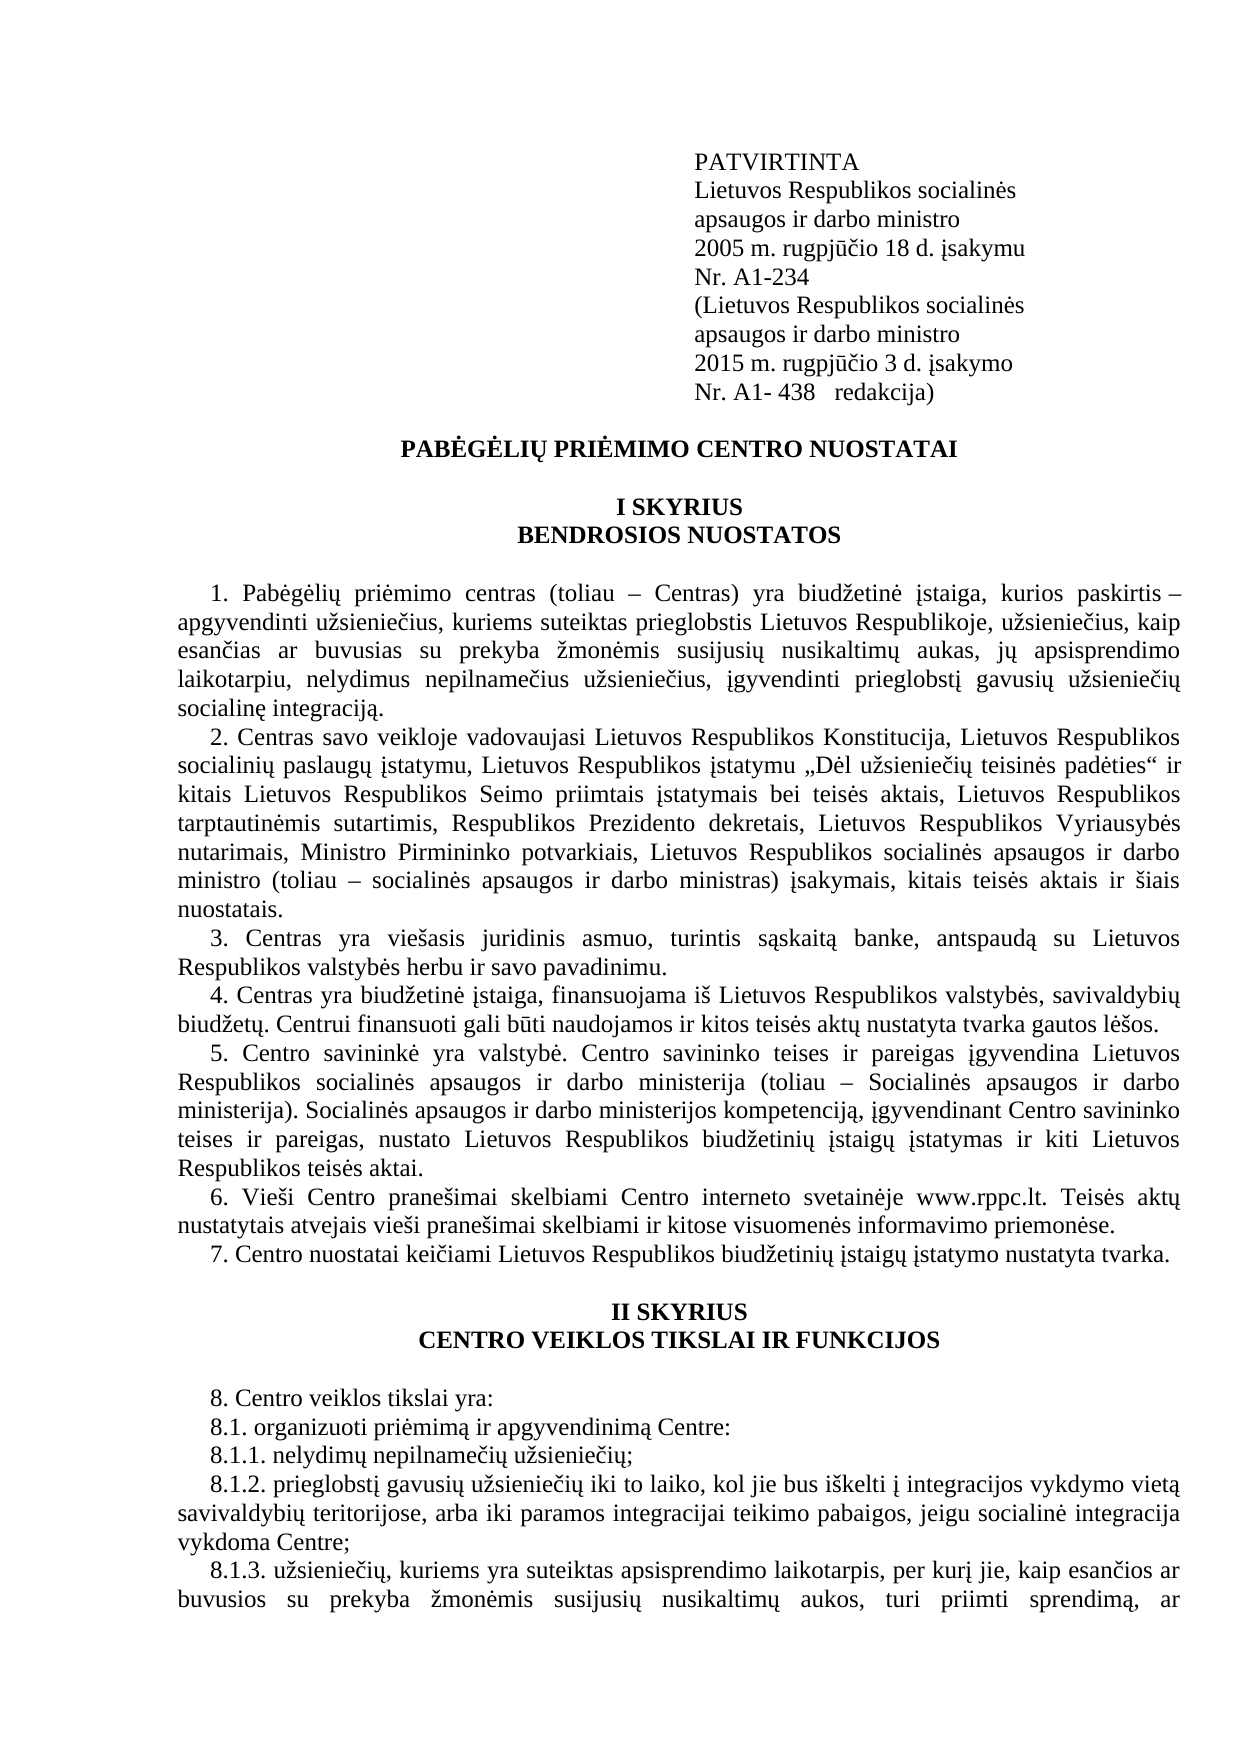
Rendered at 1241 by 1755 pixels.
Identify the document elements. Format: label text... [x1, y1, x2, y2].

text 8.1. organizuoti priėmimą ir apgyvendinimą Centre: [177, 1412, 1181, 1441]
text 8.1.2. prieglobstį gavusių užsieniečių iki to laiko, kol jie bus iškelti į integracijos vykdymo vietą savivaldybių teritorijose, arba iki paramos integracijai teikimo pabaigos, jeigu socialinė integracija vykdoma Centre; [177, 1469, 1181, 1556]
text 8.1.3. užsieniečių, kuriems yra suteiktas apsisprendimo laikotarpis, per kurį jie, kaip esančios ar buvusios su prekyba žmonėmis susijusių nusikaltimų aukos, turi priimti sprendimą, ar [177, 1556, 1181, 1613]
text 7. Centro nuostatai keičiami Lietuvos Respublikos biudžetinių įstaigų įstatymo nustatyta tvarka. [177, 1239, 1181, 1268]
text 8. Centro veiklos tikslai yra: [177, 1383, 1181, 1412]
text 1. Pabėgėlių priėmimo centras (toliau – Centras) yra biudžetinė įstaiga, kurios paskirtis – apgyvendinti užsieniečius, kuriems suteiktas prieglobstis Lietuvos Respublikoje, užsieniečius, kaip esančias ar buvusias su prekyba žmonėmis susijusių nusikaltimų aukas, jų apsisprendimo laikotarpiu, nelydimus nepilnamečius užsieniečius, įgyvendinti prieglobstį gavusių užsieniečių socialinę integraciją. [177, 578, 1181, 722]
text 3. Centras yra viešasis juridinis asmuo, turintis sąskaitą banke, antspaudą su Lietuvos Respublikos valstybės herbu ir savo pavadinimu. [177, 923, 1181, 981]
text II SKYRIUS [177, 1297, 1181, 1326]
text 2005 m. rugpjūčio 18 d. įsakymu [694, 233, 1181, 262]
text Lietuvos Respublikos socialinės [694, 176, 1181, 204]
text 2015 m. rugpjūčio 3 d. įsakymo [694, 348, 1181, 377]
text 4. Centras yra biudžetinė įstaiga, finansuojama iš Lietuvos Respublikos valstybės, savivaldybių biudžetų. Centrui finansuoti gali būti naudojamos ir kitos teisės aktų nustatyta tvarka gautos lėšos. [177, 981, 1181, 1038]
text PABĖGĖLIŲ PRIĖMIMO CENTRO NUOSTATAI [177, 434, 1181, 463]
text 8.1.1. nelydimų nepilnamečių užsieniečių; [177, 1441, 1181, 1469]
text apsaugos ir darbo ministro [694, 204, 1181, 233]
text I SKYRIUS [177, 492, 1181, 521]
text Nr. A1-234 [694, 262, 1181, 291]
text 5. Centro savininkė yra valstybė. Centro savininko teises ir pareigas įgyvendina Lietuvos Respublikos socialinės apsaugos ir darbo ministerija (toliau – Socialinės apsaugos ir darbo ministerija). Socialinės apsaugos ir darbo ministerijos kompetenciją, įgyvendinant Centro savininko teises ir pareigas, nustato Lietuvos Respublikos biudžetinių įstaigų įstatymas ir kiti Lietuvos Respublikos teisės aktai. [177, 1038, 1181, 1182]
text CENTRO VEIKLOS TIKSLAI IR FUNKCIJOS [177, 1326, 1181, 1354]
text BENDROSIOS NUOSTATOS [177, 521, 1181, 549]
text (Lietuvos Respublikos socialinės [694, 291, 1181, 319]
text PATVIRTINTA [694, 147, 1181, 176]
text Nr. A1- 438 redakcija) [694, 377, 1181, 406]
text 2. Centras savo veikloje vadovaujasi Lietuvos Respublikos Konstitucija, Lietuvos Respublikos socialinių paslaugų įstatymu, Lietuvos Respublikos įstatymu „Dėl užsieniečių teisinės padėties“ ir kitais Lietuvos Respublikos Seimo priimtais įstatymais bei teisės aktais, Lietuvos Respublikos tarptautinėmis sutartimis, Respublikos Prezidento dekretais, Lietuvos Respublikos Vyriausybės nutarimais, Ministro Pirmininko potvarkiais, Lietuvos Respublikos socialinės apsaugos ir darbo ministro (toliau – socialinės apsaugos ir darbo ministras) įsakymais, kitais teisės aktais ir šiais nuostatais. [177, 722, 1181, 923]
text apsaugos ir darbo ministro [694, 319, 1181, 348]
text 6. Vieši Centro pranešimai skelbiami Centro interneto svetainėje www.rppc.lt. Teisės aktų nustatytais atvejais vieši pranešimai skelbiami ir kitose visuomenės informavimo priemonėse. [177, 1182, 1181, 1239]
